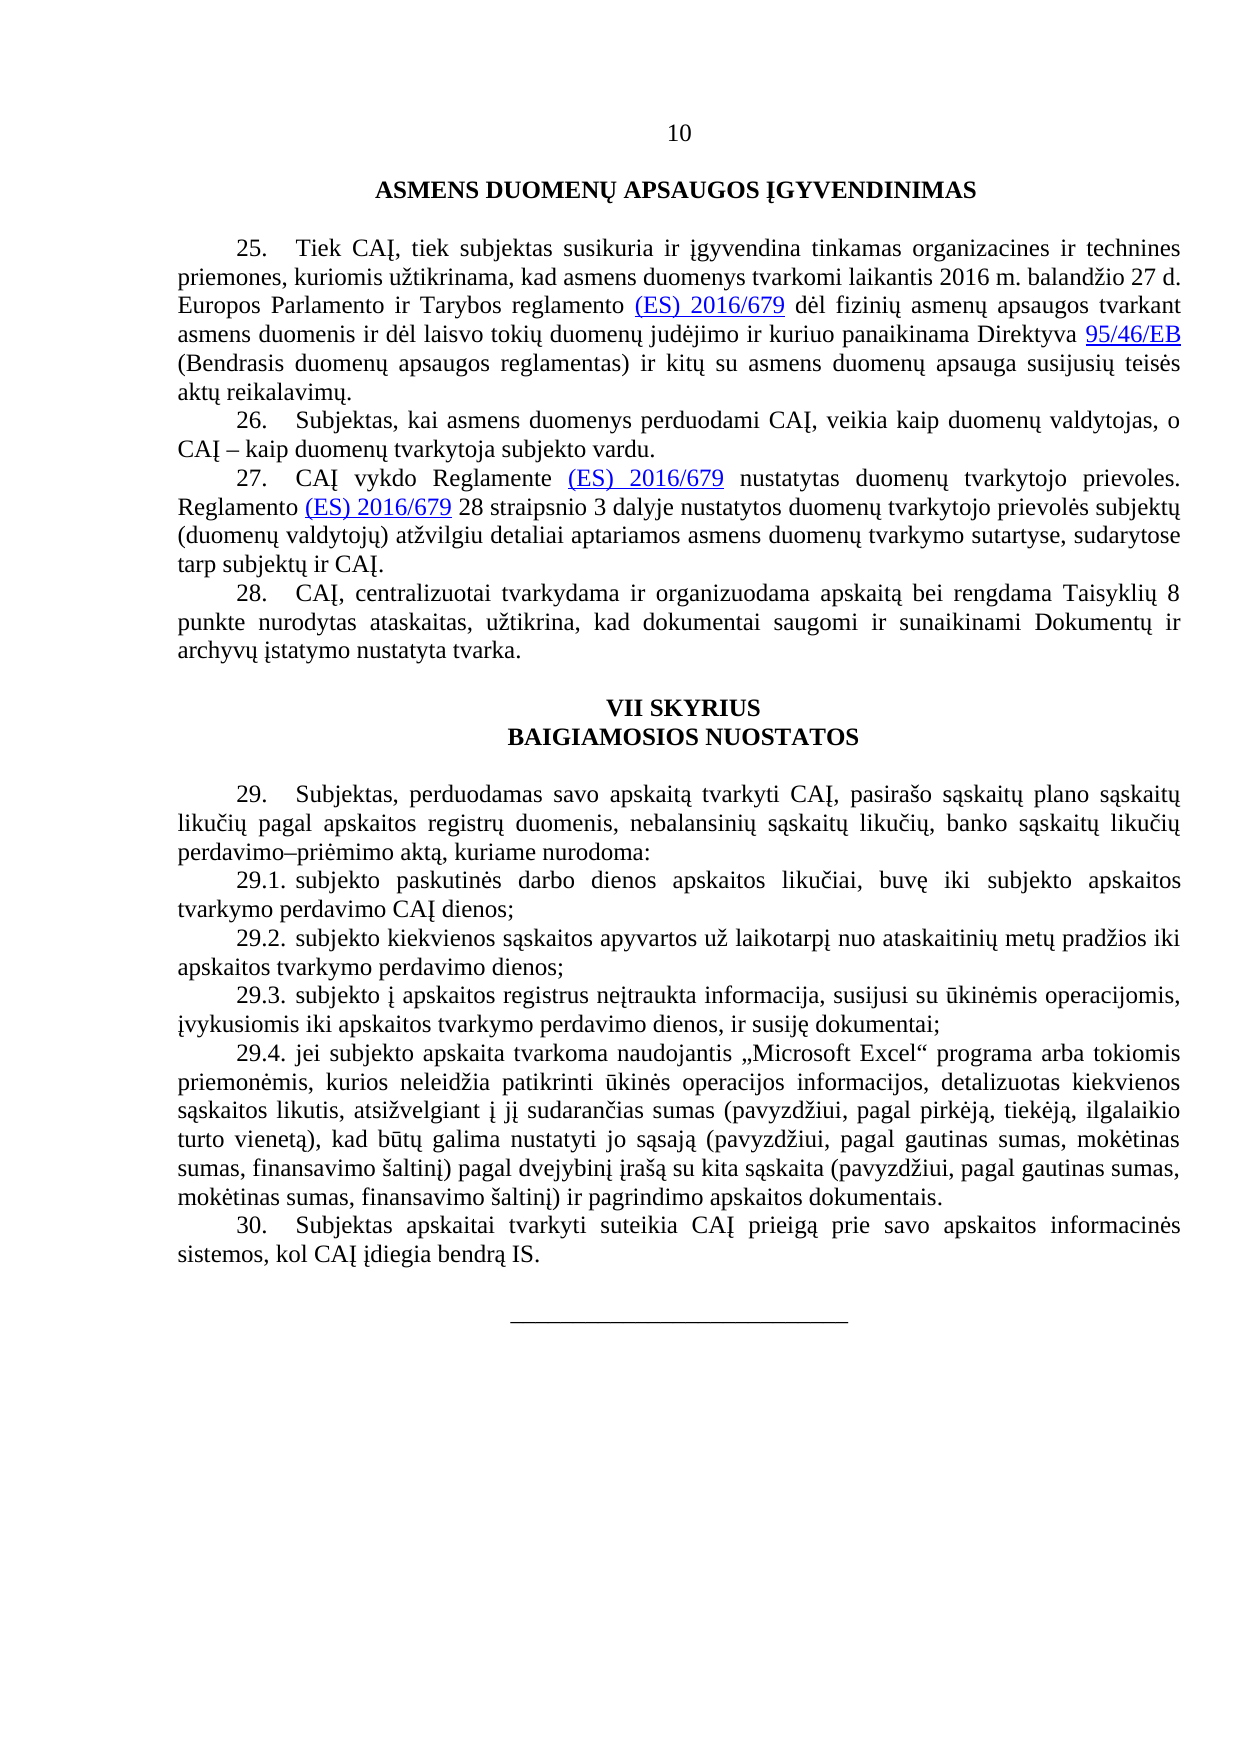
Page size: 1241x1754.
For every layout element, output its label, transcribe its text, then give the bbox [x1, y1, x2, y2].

text 25. Tiek CAĮ, tiek subjektas susikuria ir įgyvendina tinkamas organizacines ir technines priemones, kuriomis užtikrinama, kad asmens duomenys tvarkomi laikantis 2016 m. balandžio 27 d. Europos Parlamento ir Tarybos reglamento (ES) 2016/679 dėl fizinių asmenų apsaugos tvarkant asmens duomenis ir dėl laisvo tokių duomenų judėjimo ir kuriuo panaikinama Direktyva 95/46/EB (Bendrasis duomenų apsaugos reglamentas) ir kitų su asmens duomenų apsauga susijusių teisės aktų reikalavimų. [177, 233, 1181, 406]
text BAIGIAMOSIOS NUOSTATOS [177, 722, 1189, 751]
text 29. Subjektas, perduodamas savo apskaitą tvarkyti CAĮ, pasirašo sąskaitų plano sąskaitų likučių pagal apskaitos registrų duomenis, nebalansinių sąskaitų likučių, banko sąskaitų likučių perdavimo–priėmimo aktą, kuriame nurodoma: [177, 779, 1181, 866]
text VII SKYRIUS [177, 693, 1189, 722]
text 27. CAĮ vykdo Reglamente (ES) 2016/679 nustatytas duomenų tvarkytojo prievoles. Reglamento (ES) 2016/679 28 straipsnio 3 dalyje nustatytos duomenų tvarkytojo prievolės subjektų (duomenų valdytojų) atžvilgiu detaliai aptariamos asmens duomenų tvarkymo sutartyse, sudarytose tarp subjektų ir CAĮ. [177, 463, 1181, 578]
text 29.3. subjekto į apskaitos registrus neįtraukta informacija, susijusi su ūkinėmis operacijomis, įvykusiomis iki apskaitos tvarkymo perdavimo dienos, ir susiję dokumentai; [177, 981, 1181, 1038]
text ASMENS DUOMENŲ APSAUGOS ĮGYVENDINIMAS [177, 176, 1181, 204]
text ___________________________ [177, 1297, 1181, 1326]
text 28. CAĮ, centralizuotai tvarkydama ir organizuodama apskaitą bei rengdama Taisyklių 8 punkte nurodytas ataskaitas, užtikrina, kad dokumentai saugomi ir sunaikinami Dokumentų ir archyvų įstatymo nustatyta tvarka. [177, 578, 1181, 664]
text 29.4. jei subjekto apskaita tvarkoma naudojantis „Microsoft Excel“ programa arba tokiomis priemonėmis, kurios neleidžia patikrinti ūkinės operacijos informacijos, detalizuotas kiekvienos sąskaitos likutis, atsižvelgiant į jį sudarančias sumas (pavyzdžiui, pagal pirkėją, tiekėją, ilgalaikio turto vienetą), kad būtų galima nustatyti jo sąsają (pavyzdžiui, pagal gautinas sumas, mokėtinas sumas, finansavimo šaltinį) pagal dvejybinį įrašą su kita sąskaita (pavyzdžiui, pagal gautinas sumas, mokėtinas sumas, finansavimo šaltinį) ir pagrindimo apskaitos dokumentais. [177, 1038, 1181, 1211]
text 26. Subjektas, kai asmens duomenys perduodami CAĮ, veikia kaip duomenų valdytojas, o CAĮ – kaip duomenų tvarkytoja subjekto vardu. [177, 406, 1181, 463]
text 29.1. subjekto paskutinės darbo dienos apskaitos likučiai, buvę iki subjekto apskaitos tvarkymo perdavimo CAĮ dienos; [177, 866, 1181, 923]
text 30. Subjektas apskaitai tvarkyti suteikia CAĮ prieigą prie savo apskaitos informacinės sistemos, kol CAĮ įdiegia bendrą IS. [177, 1211, 1181, 1268]
text 29.2. subjekto kiekvienos sąskaitos apyvartos už laikotarpį nuo ataskaitinių metų pradžios iki apskaitos tvarkymo perdavimo dienos; [177, 923, 1181, 981]
